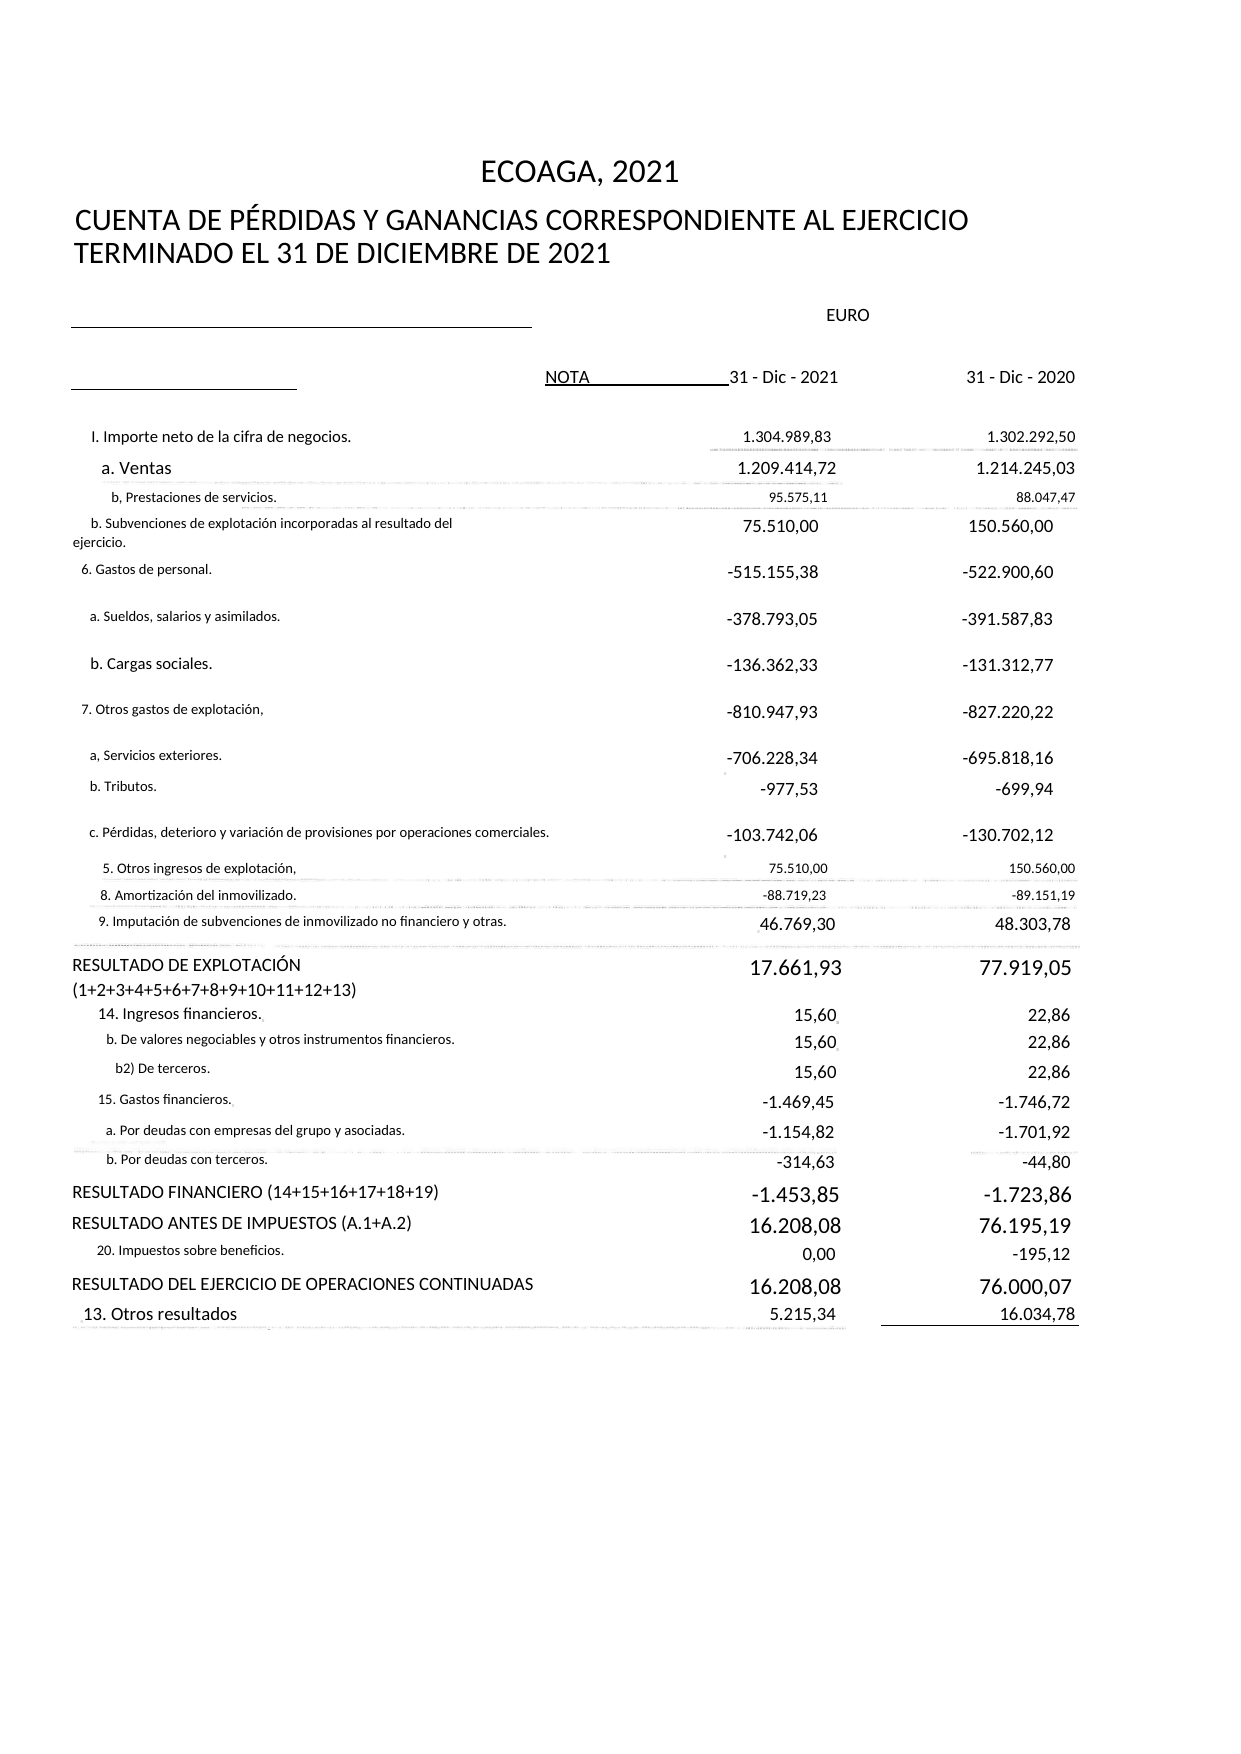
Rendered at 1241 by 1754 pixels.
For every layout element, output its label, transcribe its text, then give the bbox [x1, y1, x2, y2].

table_cell 0,00 [744, 1241, 933, 1271]
table_cell b2) De terceros. [72, 1059, 744, 1089]
table_cell 15. Gastos financieros. [72, 1090, 744, 1120]
table_cell [573, 777, 727, 823]
table_cell [573, 561, 727, 607]
table_cell [573, 823, 727, 860]
table_cell -695.818,16 [916, 746, 1053, 777]
table_cell 7. Otros gastos de explotación, [72, 700, 573, 746]
table_cell 76.195,19 [933, 1210, 1072, 1241]
table_header RESULTADO DE EXPLOTACIÓN (1+2+3+4+5+6+7+8+9+10+11+12+13) [72, 953, 744, 1002]
table_cell a. Por deudas con empresas del grupo y asociadas. [72, 1120, 744, 1150]
table_header [573, 514, 727, 561]
table_cell -378.793,05 [727, 607, 916, 653]
table_cell ejercicio. [72, 534, 573, 561]
table_cell -1.154,82 [744, 1120, 933, 1150]
table_cell -136.362,33 [727, 654, 916, 700]
table_cell RESULTADO ANTES DE IMPUESTOS (A.1+A.2) [72, 1210, 744, 1241]
table_cell -314,63 [744, 1150, 933, 1179]
table_cell 22,86 [933, 1003, 1072, 1029]
text I. Importe neto de la cifra de negocios. 1.304.989,83 1.302.292,50 [72, 426, 1075, 447]
table_cell b. Cargas sociales. [72, 654, 573, 700]
table_cell -195,12 [933, 1241, 1072, 1271]
table_cell 14. Ingresos financieros. [72, 1003, 744, 1029]
table_cell 22,86 [933, 1059, 1072, 1089]
text a. Ventas 1.209.414,72 1.214.245,03 [72, 457, 1075, 479]
subtitle EURO [621, 303, 1075, 326]
table_cell -515.155,38 [727, 561, 916, 607]
table_header b. Subvenciones de explotación incorporadas al resultado del [72, 514, 573, 534]
table_header 48.303,78 [933, 911, 1071, 943]
table_cell c. Pérdidas, deterioro y variación de provisiones por operaciones comerciales. [72, 823, 573, 860]
table_cell 15,60 [744, 1030, 933, 1059]
table_cell -103.742,06 [727, 823, 916, 860]
table_cell -1.746,72 [933, 1090, 1072, 1120]
table_cell [573, 746, 727, 777]
table_header 9. Imputación de subvenciones de inmovilizado no financiero y otras. [89, 911, 744, 943]
table_cell 15,60 [744, 1003, 933, 1029]
text 5. Otros ingresos de explotación, 75.510,00 150.560,00 [72, 860, 1075, 878]
table_header 17.661,93 [744, 953, 933, 1002]
table_cell [573, 607, 727, 653]
table_cell -827.220,22 [916, 700, 1053, 746]
table_cell RESULTADO FINANCIERO (14+15+16+17+18+19) [72, 1180, 744, 1210]
table_cell -1.469,45 [744, 1090, 933, 1120]
table_cell -1.701,92 [933, 1120, 1072, 1150]
table_cell a, Servicios exteriores. [72, 746, 573, 777]
text NOTA 31 - Dic - 2021 31 - Dic - 2020 [72, 365, 1075, 388]
table_cell -1.453,85 [744, 1180, 933, 1210]
text CUENTA DE PÉRDIDAS Y GANANCIAS CORRESPONDIENTE AL EJERCICIO TERMINADO EL 31 DE DICIEMBRE DE 2021 [73, 203, 1075, 271]
table_cell 6. Gastos de personal. [72, 561, 573, 607]
table_cell -977,53 [727, 777, 916, 823]
table_cell 76.000,07 [933, 1271, 1072, 1302]
table_header 77.919,05 [933, 953, 1072, 1002]
table_cell 16.208,08 [744, 1210, 933, 1241]
table_cell -699,94 [916, 777, 1053, 823]
table_cell [573, 700, 727, 746]
table_cell 15,60 [744, 1059, 933, 1089]
table_cell -810.947,93 [727, 700, 916, 746]
text b, Prestaciones de servicios. 95.575,11 88.047,47 [72, 488, 1075, 506]
table_cell -130.702,12 [916, 823, 1053, 860]
table_cell RESULTADO DEL EJERCICIO DE OPERACIONES CONTINUADAS [72, 1271, 744, 1302]
table_header 150.560,00 [916, 514, 1053, 561]
table_cell b. Por deudas con terceros. [72, 1150, 744, 1179]
table_header 75.510,00 [727, 514, 916, 561]
table_cell -44,80 [933, 1150, 1072, 1179]
table_cell -522.900,60 [916, 561, 1053, 607]
table_cell b. Tributos. [72, 777, 573, 823]
table_cell 16.208,08 [744, 1271, 933, 1302]
table_cell -1.723,86 [933, 1180, 1072, 1210]
table_cell a. Sueldos, salarios y asimilados. [72, 607, 573, 653]
text 13. Otros resultados 5.215,34 16.034,78 [72, 1302, 1075, 1325]
table_cell 22,86 [933, 1030, 1072, 1059]
text ECOAGA, 2021 [84, 150, 1075, 191]
table_cell -391.587,83 [916, 607, 1053, 653]
table_cell -706.228,34 [727, 746, 916, 777]
table_cell b. De valores negociables y otros instrumentos financieros. [72, 1030, 744, 1059]
table_cell 20. Impuestos sobre beneficios. [72, 1241, 744, 1271]
table_cell [573, 654, 727, 700]
table_cell -131.312,77 [916, 654, 1053, 700]
table_header 46.769,30 [744, 911, 933, 943]
text 8. Amortización del inmovilizado. -88.719,23 -89.151,19 [72, 886, 1075, 904]
